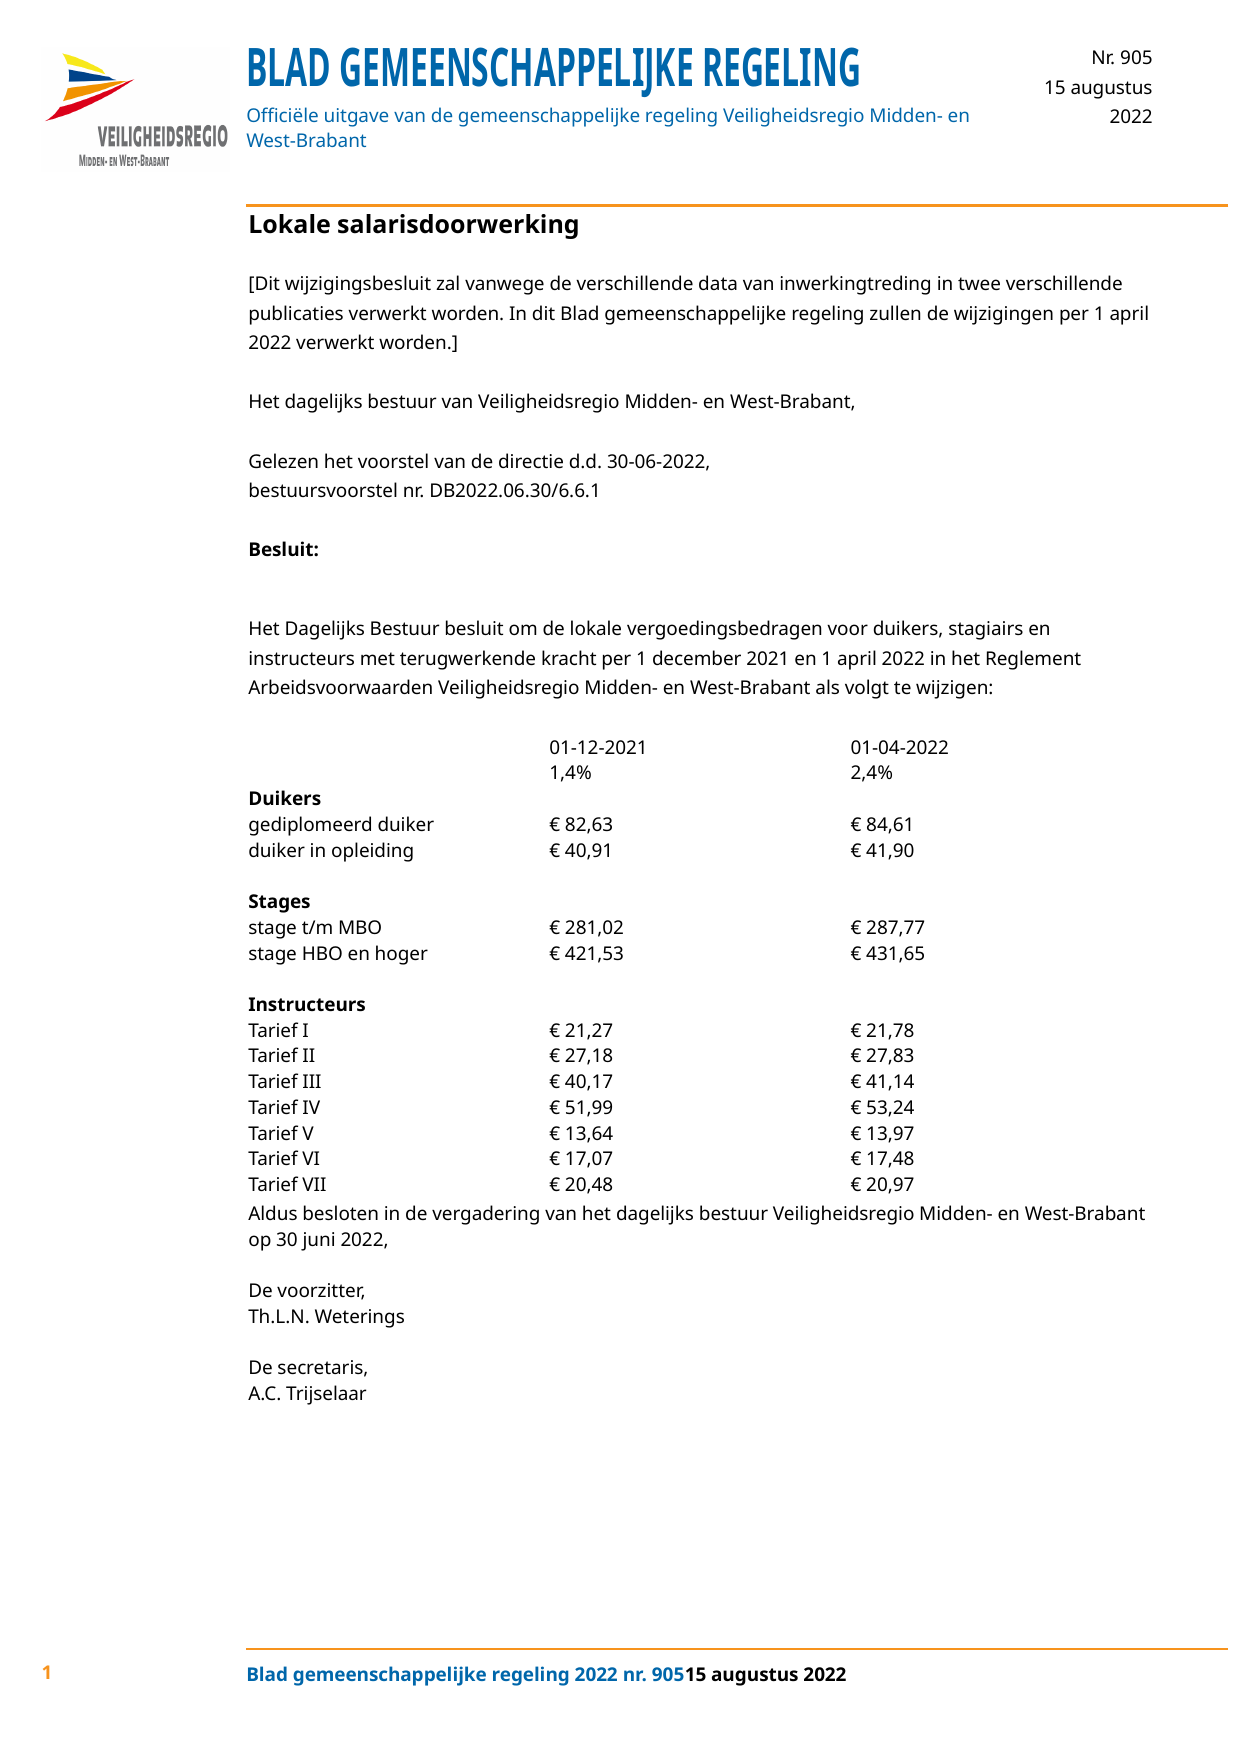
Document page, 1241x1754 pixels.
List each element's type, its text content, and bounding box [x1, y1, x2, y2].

table_cell Duikers [248, 785, 549, 811]
table_cell € 287,77 [850, 914, 1152, 940]
table_cell Instructeurs [248, 991, 549, 1017]
text Besluit: [248, 537, 1152, 562]
table_cell [549, 785, 850, 811]
table_cell gediplomeerd duiker [248, 811, 549, 837]
table_cell € 13,64 [549, 1120, 850, 1146]
table_cell [850, 785, 1152, 811]
table_cell € 53,24 [850, 1094, 1152, 1120]
table_header 01-12-2021 [549, 734, 850, 759]
table_cell € 421,53 [549, 940, 850, 965]
table_cell € 17,48 [850, 1146, 1152, 1171]
table_cell € 82,63 [549, 811, 850, 837]
table_cell € 27,83 [850, 1043, 1152, 1068]
text Lokale salarisdoorwerking [248, 207, 1152, 241]
table_cell [850, 991, 1152, 1017]
table_cell € 21,78 [850, 1017, 1152, 1043]
text [Dit wijzigingsbesluit zal vanwege de verschillende data van inwerkingtreding in twee verschillende publicaties verwerkt worden. In dit Blad gemeenschappelijke regeling zullen de wijzigingen per 1 april 2022 verwerkt worden.] [248, 270, 1152, 355]
table_cell [850, 888, 1152, 914]
picture [41, 47, 231, 172]
table_cell € 40,17 [549, 1068, 850, 1094]
table_cell € 84,61 [850, 811, 1152, 837]
table_cell Stages [248, 888, 549, 914]
text De secretaris, [248, 1354, 1152, 1380]
text Het Dagelijks Bestuur besluit om de lokale vergoedingsbedragen voor duikers, stagiairs en instructeurs met terugwerkende kracht per 1 december 2021 en 1 april 2022 in het Reglement Arbeidsvoorwaarden Veiligheidsregio Midden- en West-Brabant als volgt te wijzigen: [248, 615, 1152, 700]
table_header 01-04-2022 [850, 734, 1152, 759]
table_cell stage HBO en hoger [248, 940, 549, 965]
table_cell [549, 991, 850, 1017]
table_cell Tarief IV [248, 1094, 549, 1120]
table_cell Tarief V [248, 1120, 549, 1146]
table_cell [549, 863, 850, 888]
text A.C. Trijselaar [248, 1380, 1152, 1406]
table_cell [248, 863, 549, 888]
table_cell Tarief VI [248, 1146, 549, 1171]
table_cell € 41,14 [850, 1068, 1152, 1094]
table_cell € 21,27 [549, 1017, 850, 1043]
table_cell € 13,97 [850, 1120, 1152, 1146]
table_cell Tarief III [248, 1068, 549, 1094]
text bestuursvoorstel nr. DB2022.06.30/6.6.1 [248, 477, 1152, 503]
table_cell [549, 965, 850, 991]
table_cell € 281,02 [549, 914, 850, 940]
table_cell [850, 863, 1152, 888]
table_cell Tarief VII [248, 1171, 549, 1197]
table_cell € 51,99 [549, 1094, 850, 1120]
text De voorzitter, [248, 1277, 1152, 1303]
table_cell € 20,97 [850, 1171, 1152, 1197]
table_cell 1,4% [549, 760, 850, 785]
table_cell [248, 760, 549, 785]
table_cell stage t/m MBO [248, 914, 549, 940]
table_cell [549, 888, 850, 914]
table_cell Tarief II [248, 1043, 549, 1068]
table_cell [248, 965, 549, 991]
table_cell € 40,91 [549, 837, 850, 862]
table_cell € 17,07 [549, 1146, 850, 1171]
table_cell € 20,48 [549, 1171, 850, 1197]
table_cell € 41,90 [850, 837, 1152, 862]
table_cell 2,4% [850, 760, 1152, 785]
text Gelezen het voorstel van de directie d.d. 30-06-2022, [248, 448, 1152, 473]
text Th.L.N. Weterings [248, 1303, 1152, 1329]
text Het dagelijks bestuur van Veiligheidsregio Midden- en West-Brabant, [248, 389, 1152, 414]
text Aldus besloten in de vergadering van het dagelijks bestuur Veiligheidsregio Midden- en West-Brabant op 30 juni 2022, [248, 1200, 1152, 1252]
table_cell [850, 965, 1152, 991]
table_cell € 431,65 [850, 940, 1152, 965]
table_header [248, 734, 549, 759]
table_cell Tarief I [248, 1017, 549, 1043]
table_cell duiker in opleiding [248, 837, 549, 862]
table_cell € 27,18 [549, 1043, 850, 1068]
